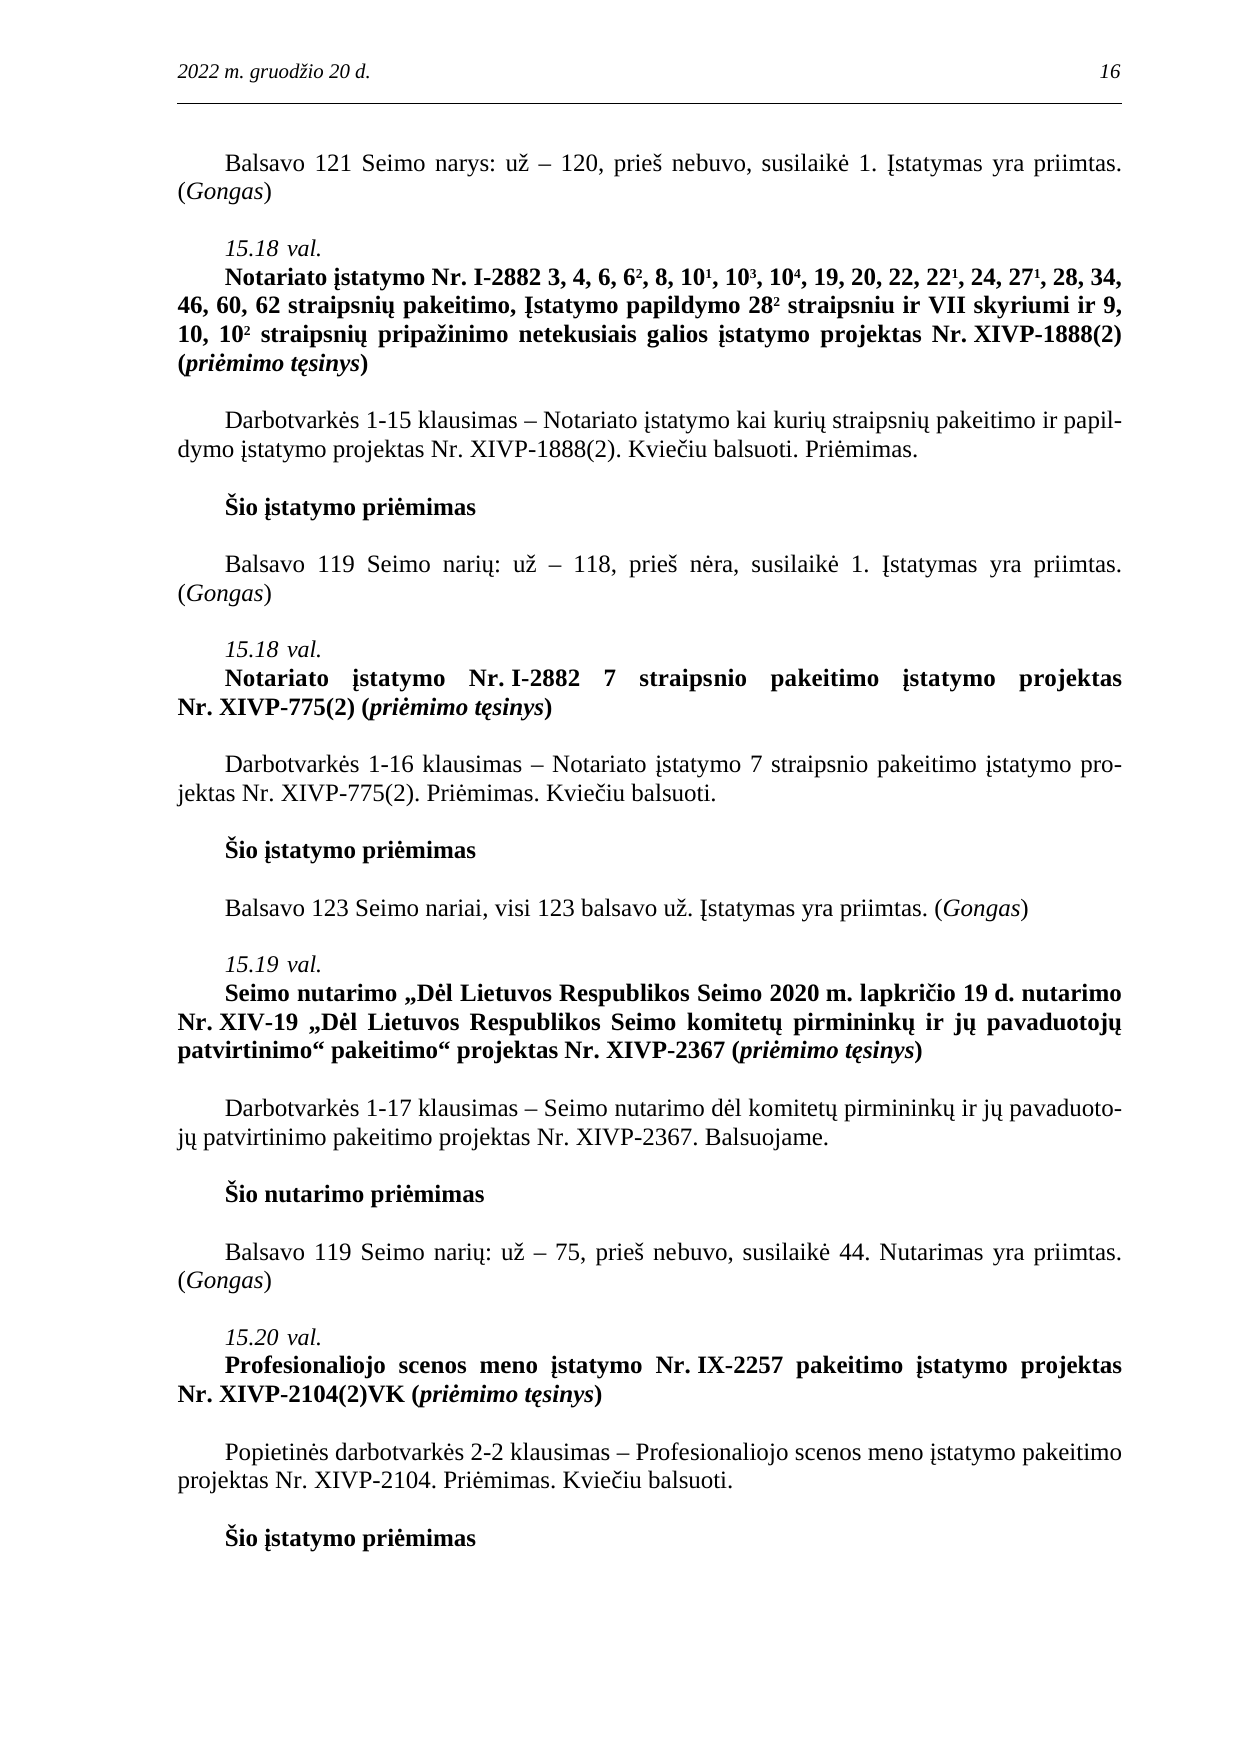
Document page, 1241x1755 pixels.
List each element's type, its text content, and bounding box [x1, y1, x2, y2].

text Bal­sa­vo 119 Sei­mo na­rių: už – 118, prieš nė­ra, su­si­lai­kė 1. Įsta­ty­mas yra pri­im­tas. (Gongas) [177, 549, 1122, 607]
text 15.19 val. [224, 950, 1122, 978]
text Dar­bo­tvarkės 1-15 klau­si­mas – No­ta­ria­to įsta­ty­mo kai ku­rių straips­nių pa­kei­ti­mo ir pa­pil­dy­mo įsta­ty­mo pro­jek­tas Nr. XIVP-1888(2). Kvie­čiu bal­suo­ti. Pri­ėmi­mas. [177, 405, 1122, 463]
text Šio nu­ta­ri­mo pri­ėmi­mas [177, 1179, 1122, 1208]
text 15.20 val. [224, 1323, 1122, 1351]
text Šio įsta­ty­mo pri­ėmi­mas [177, 1523, 1122, 1552]
text Bal­sa­vo 123 Sei­mo na­riai, vi­si 123 bal­sa­vo už. Įsta­ty­mas yra pri­im­tas. (Gon­gas) [177, 893, 1122, 922]
text 15.18 val. [224, 635, 1122, 663]
text Po­pie­ti­nės dar­bo­tvarkės 2-2 klau­si­mas – Pro­fe­sio­na­lio­jo sce­nos me­no įsta­ty­mo pa­kei­ti­mo pro­jek­tas Nr. XIVP-2104. Pri­ėmi­mas. Kvie­čiu bal­suo­ti. [177, 1437, 1122, 1494]
text Šio įsta­ty­mo pri­ėmi­mas [177, 492, 1122, 520]
text Šio įsta­ty­mo pri­ėmi­mas [177, 835, 1122, 864]
text No­ta­ria­to įsta­ty­mo Nr. I-2882 3, 4, 6, 62, 8, 101, 103, 104, 19, 20, 22, 221, 24, 271, 28, 34, 46, 60, 62 straips­nių pa­kei­ti­mo, Įsta­ty­mo pa­pil­dy­mo 282 straips­niu ir VII sky­riu­mi ir 9, 10, 102 straips­nių pri­pa­ži­ni­mo ne­te­ku­siais ga­lios įsta­ty­mo pro­jek­tas Nr. XIVP-1888(2) (pri­ėmi­mo tę­si­nys) [177, 262, 1122, 377]
text Dar­bo­tvarkės 1-16 klau­si­mas – No­ta­ria­to įsta­ty­mo 7 straips­nio pa­kei­ti­mo įsta­ty­mo pro­jek­tas Nr. XIVP-775(2). Pri­ėmi­mas. Kvie­čiu bal­suo­ti. [177, 749, 1122, 807]
text Sei­mo nu­ta­ri­mo „Dėl Lie­tu­vos Res­pub­li­kos Sei­mo 2020 m. lap­kri­čio 19 d. nu­ta­ri­mo Nr. XIV-19 „Dėl Lie­tu­vos Res­pub­li­kos Sei­mo ko­mi­te­tų pir­mi­nin­kų ir jų pa­va­duo­to­jų pa­tvir­ti­ni­mo“ pa­kei­ti­mo“ pro­jek­tas Nr. XIVP-2367 (pri­ėmi­mo tę­si­nys) [177, 978, 1122, 1064]
text No­ta­ria­to įsta­ty­mo Nr. I-2882 7 straips­nio pa­kei­ti­mo įsta­ty­mo pro­jek­tas Nr. XIVP-775(2) (pri­ėmi­mo tę­si­nys) [177, 663, 1122, 720]
text 15.18 val. [224, 234, 1122, 262]
text Bal­sa­vo 121 Sei­mo na­rys: už – 120, prieš ne­bu­vo, su­si­lai­kė 1. Įsta­ty­mas yra pri­im­tas. (Gon­gas) [177, 148, 1122, 205]
text Bal­sa­vo 119 Sei­mo na­rių: už – 75, prieš ne­bu­vo, su­si­lai­kė 44. Nu­ta­ri­mas yra pri­im­tas. (Gon­gas) [177, 1237, 1122, 1294]
text Dar­bo­tvarkės 1-17 klau­si­mas – Sei­mo nu­ta­ri­mo dėl ko­mi­te­tų pir­mi­nin­kų ir jų pa­va­duo­to­jų pa­tvir­ti­ni­mo pa­kei­ti­mo pro­jek­tas Nr. XIVP-2367. Bal­suo­ja­me. [177, 1093, 1122, 1151]
text Pro­fe­sio­na­lio­jo sce­nos me­no įsta­ty­mo Nr. IX-2257 pa­kei­ti­mo įsta­ty­mo pro­jek­tas Nr. XIVP-2104(2)VK (pri­ėmi­mo tę­si­nys) [177, 1351, 1122, 1408]
